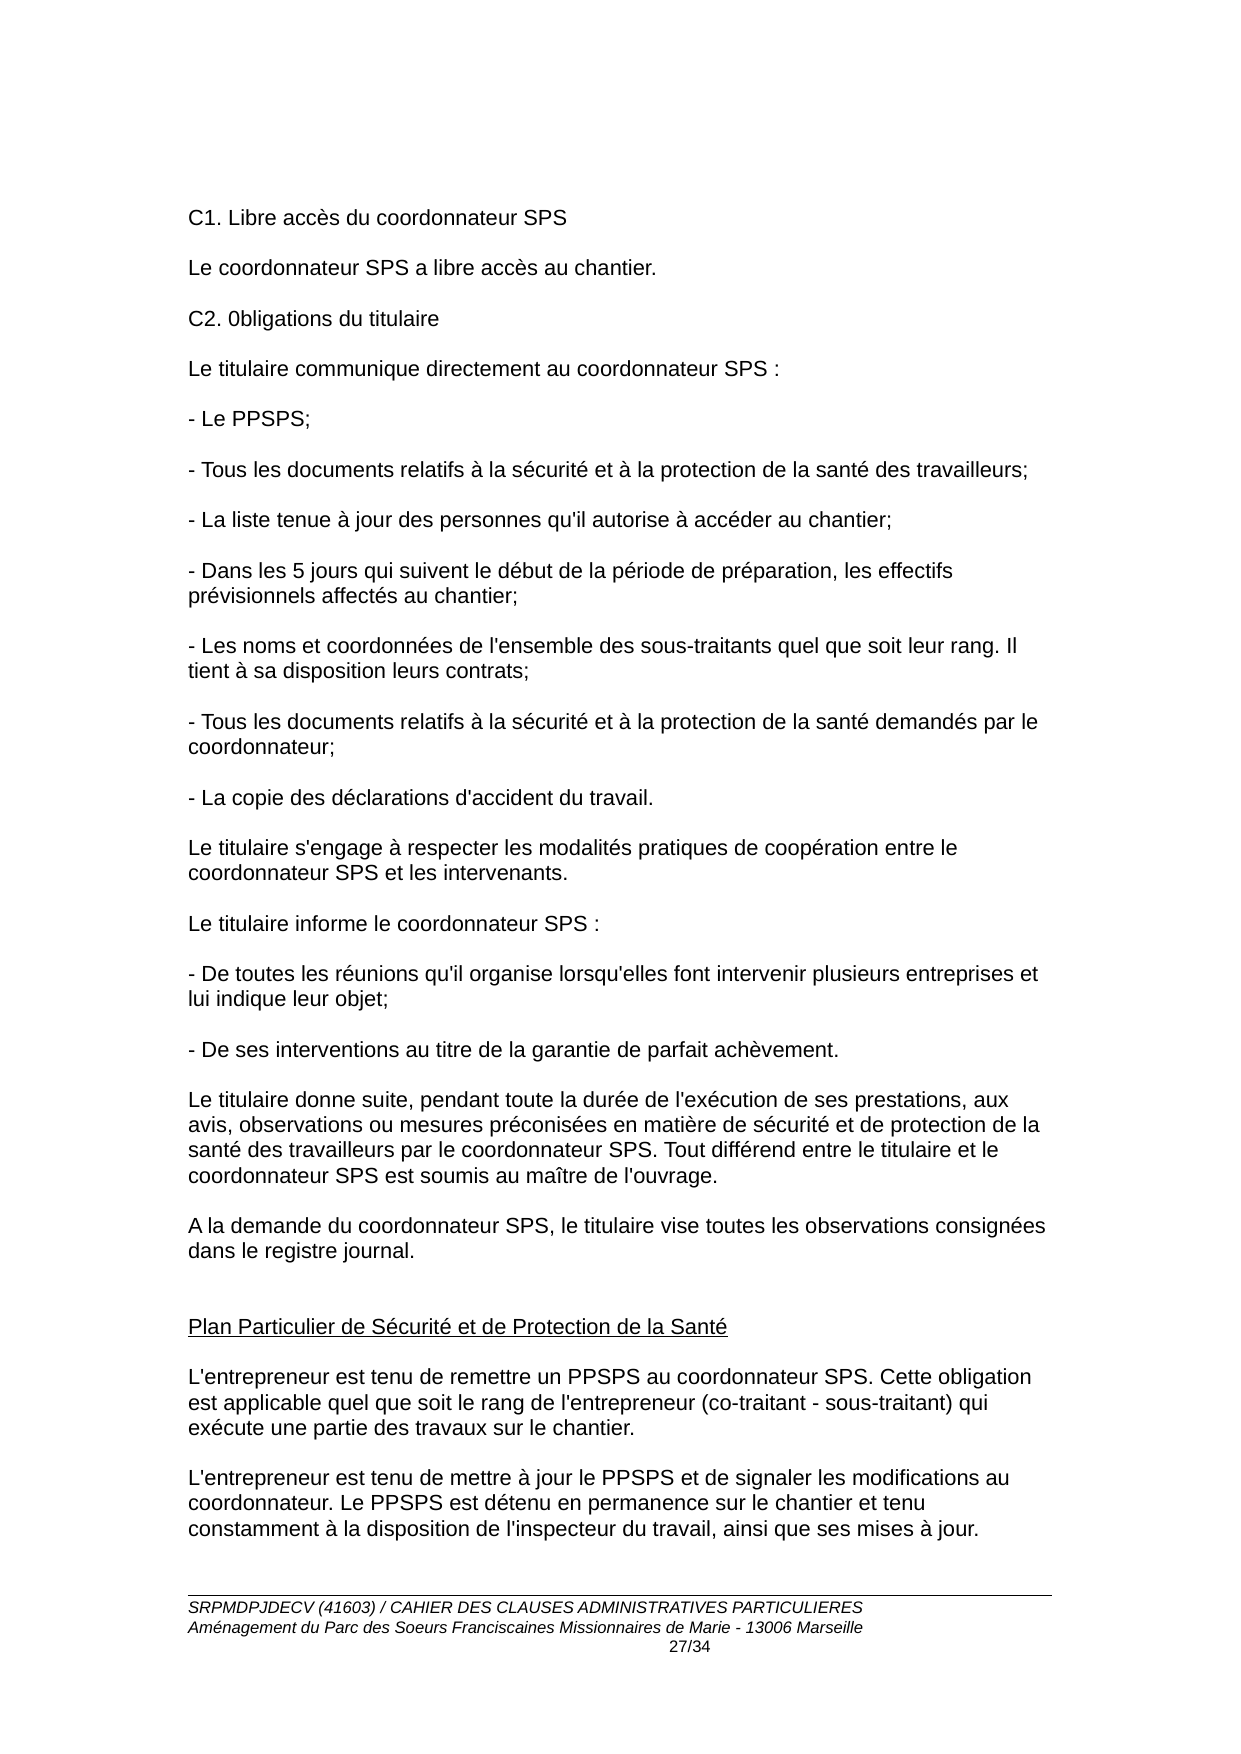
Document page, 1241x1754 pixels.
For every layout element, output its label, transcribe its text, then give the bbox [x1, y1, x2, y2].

text - Tous les documents relatifs à la sécurité et à la protection de la santé demandés par le coordonnateur; [188, 709, 1052, 759]
text - De ses interventions au titre de la garantie de parfait achèvement. [188, 1036, 1052, 1062]
text L'entrepreneur est tenu de remettre un PPSPS au coordonnateur SPS. Cette obligation est applicable quel que soit le rang de l'entrepreneur (co-traitant - sous-traitant) qui exécute une partie des travaux sur le chantier. [188, 1364, 1052, 1440]
text A la demande du coordonnateur SPS, le titulaire vise toutes les observations consignées dans le registre journal. [188, 1213, 1052, 1263]
text - Dans les 5 jours qui suivent le début de la période de préparation, les effectifs prévisionnels affectés au chantier; [188, 557, 1052, 608]
text Le titulaire communique directement au coordonnateur SPS : [188, 356, 1052, 381]
text - Le PPSPS; [188, 406, 1052, 431]
text - De toutes les réunions qu'il organise lorsqu'elles font intervenir plusieurs entreprises et lui indique leur objet; [188, 961, 1052, 1011]
text L'entrepreneur est tenu de mettre à jour le PPSPS et de signaler les modifications au coordonnateur. Le PPSPS est détenu en permanence sur le chantier et tenu constamment à la disposition de l'inspecteur du travail, ainsi que ses mises à jour. [188, 1465, 1052, 1541]
text Le titulaire donne suite, pendant toute la durée de l'exécution de ses prestations, aux avis, observations ou mesures préconisées en matière de sécurité et de protection de la santé des travailleurs par le coordonnateur SPS. Tout différend entre le titulaire et le coordonnateur SPS est soumis au maître de l'ouvrage. [188, 1087, 1052, 1188]
text - Tous les documents relatifs à la sécurité et à la protection de la santé des travailleurs; [188, 457, 1052, 482]
text C2. 0bligations du titulaire [188, 305, 1052, 331]
text Plan Particulier de Sécurité et de Protection de la Santé [188, 1314, 1052, 1339]
text Le titulaire s'engage à respecter les modalités pratiques de coopération entre le coordonnateur SPS et les intervenants. [188, 835, 1052, 885]
text - La liste tenue à jour des personnes qu'il autorise à accéder au chantier; [188, 507, 1052, 532]
text Le titulaire informe le coordonnateur SPS : [188, 910, 1052, 936]
text C1. Libre accès du coordonnateur SPS [188, 204, 1052, 230]
text - Les noms et coordonnées de l'ensemble des sous-traitants quel que soit leur rang. Il tient à sa disposition leurs contrats; [188, 633, 1052, 683]
text Le coordonnateur SPS a libre accès au chantier. [188, 255, 1052, 280]
text - La copie des déclarations d'accident du travail. [188, 784, 1052, 809]
